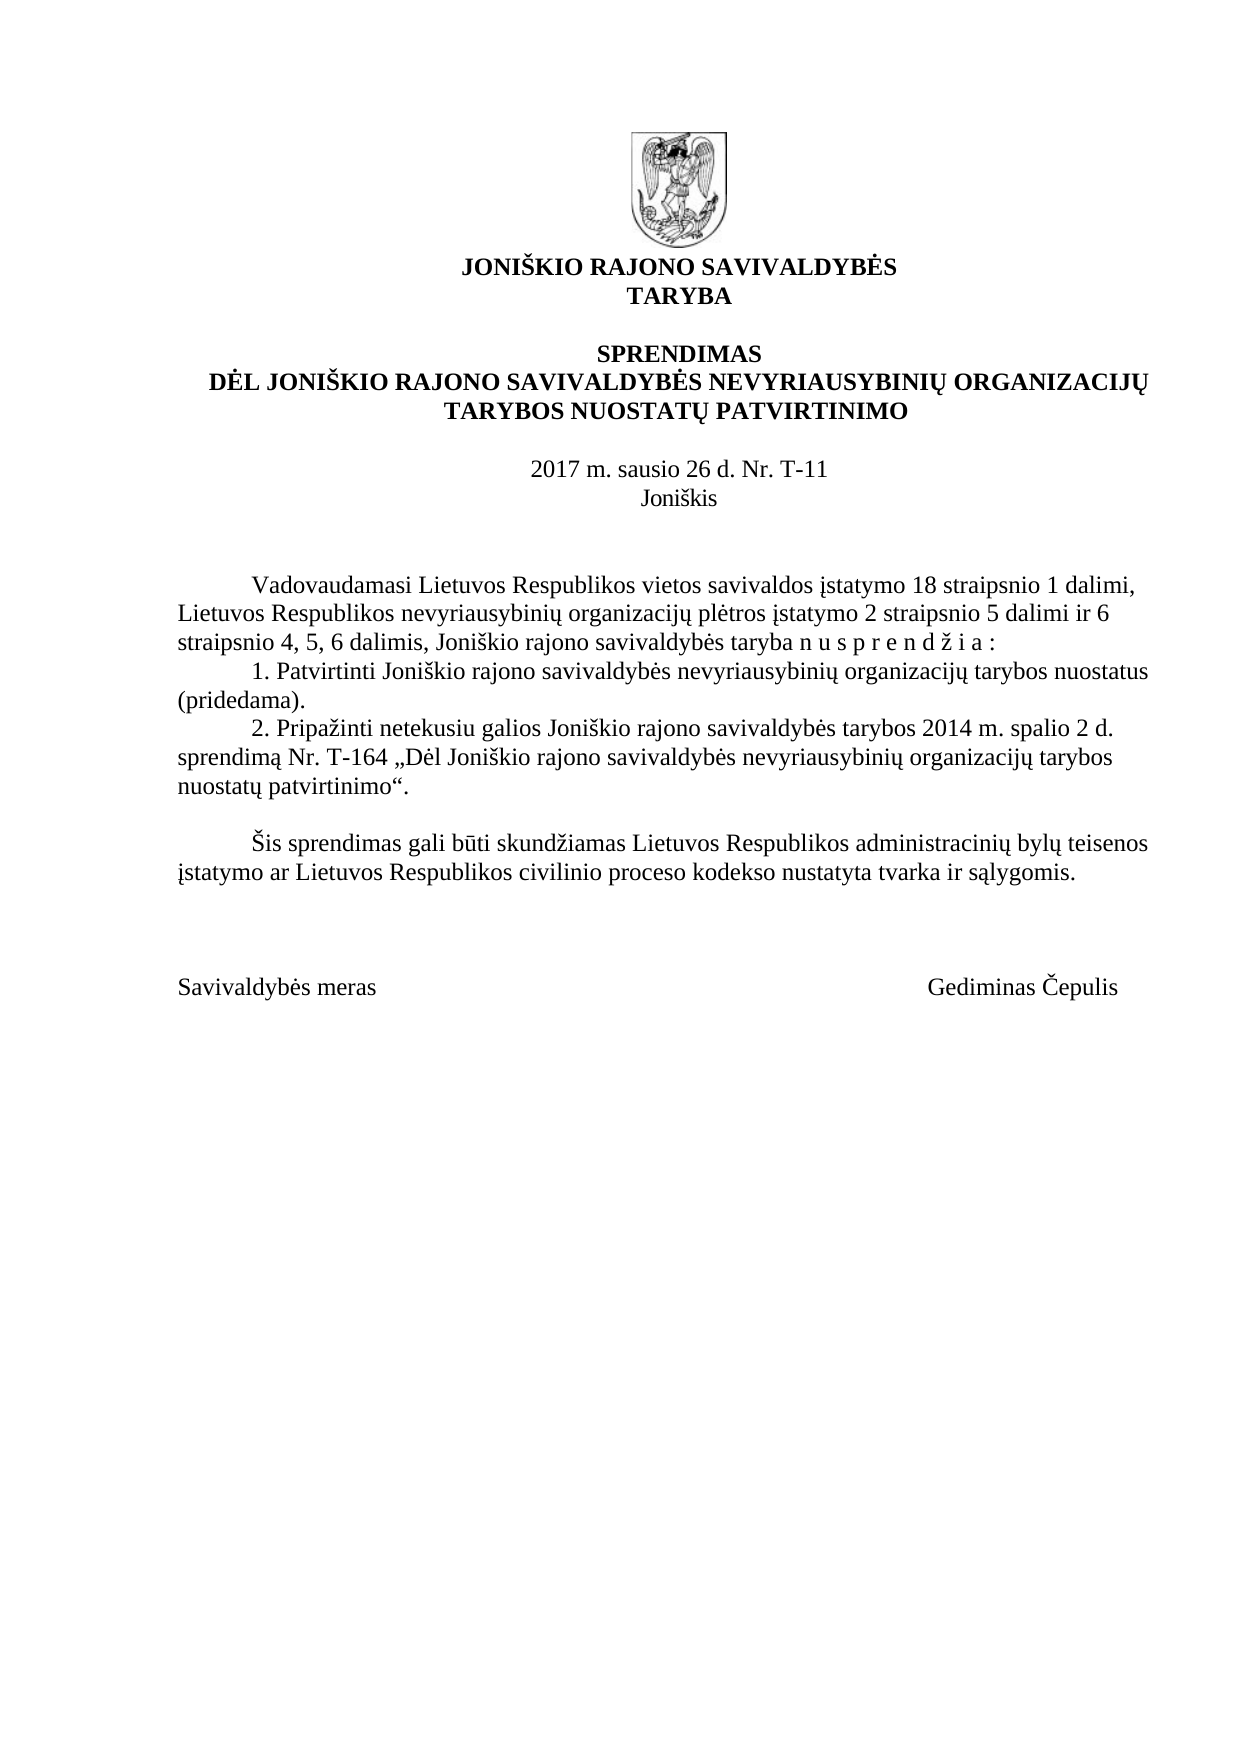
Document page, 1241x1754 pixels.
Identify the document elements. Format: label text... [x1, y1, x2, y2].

text SPRENDIMAS [177, 339, 1181, 367]
text 2017 m. sausio 26 d. Nr. T-11 [177, 454, 1181, 483]
text DĖL JONIŠKIO RAJONO SAVIVALDYBĖS NEVYRIAUSYBINIŲ ORGANIZACIJŲ TARYBOS NUOSTATŲ PATVIRTINIMO [177, 367, 1181, 425]
text Šis sprendimas gali būti skundžiamas Lietuvos Respublikos administracinių bylų teisenos įstatymo ar Lietuvos Respublikos civilinio proceso kodekso nustatyta tvarka ir sąlygomis. [177, 828, 1181, 886]
text Savivaldybės meras Gediminas Čepulis [177, 972, 1181, 1001]
text 2. Pripažinti netekusiu galios Joniškio rajono savivaldybės tarybos 2014 m. spalio 2 d. sprendimą Nr. T-164 „Dėl Joniškio rajono savivaldybės nevyriausybinių organizacijų tarybos nuostatų patvirtinimo“. [177, 713, 1181, 800]
text Vadovaudamasi Lietuvos Respublikos vietos savivaldos įstatymo 18 straipsnio 1 dalimi, Lietuvos Respublikos nevyriausybinių organizacijų plėtros įstatymo 2 straipsnio 5 dalimi ir 6 straipsnio 4, 5, 6 dalimis, Joniškio rajono savivaldybės taryba nusprendžia: [177, 570, 1181, 656]
text Joniškio rajono savivaldybės TARYBA [177, 252, 1181, 310]
text Joniškis [177, 483, 1181, 512]
text 1. Patvirtinti Joniškio rajono savivaldybės nevyriausybinių organizacijų tarybos nuostatus (pridedama). [177, 656, 1181, 713]
